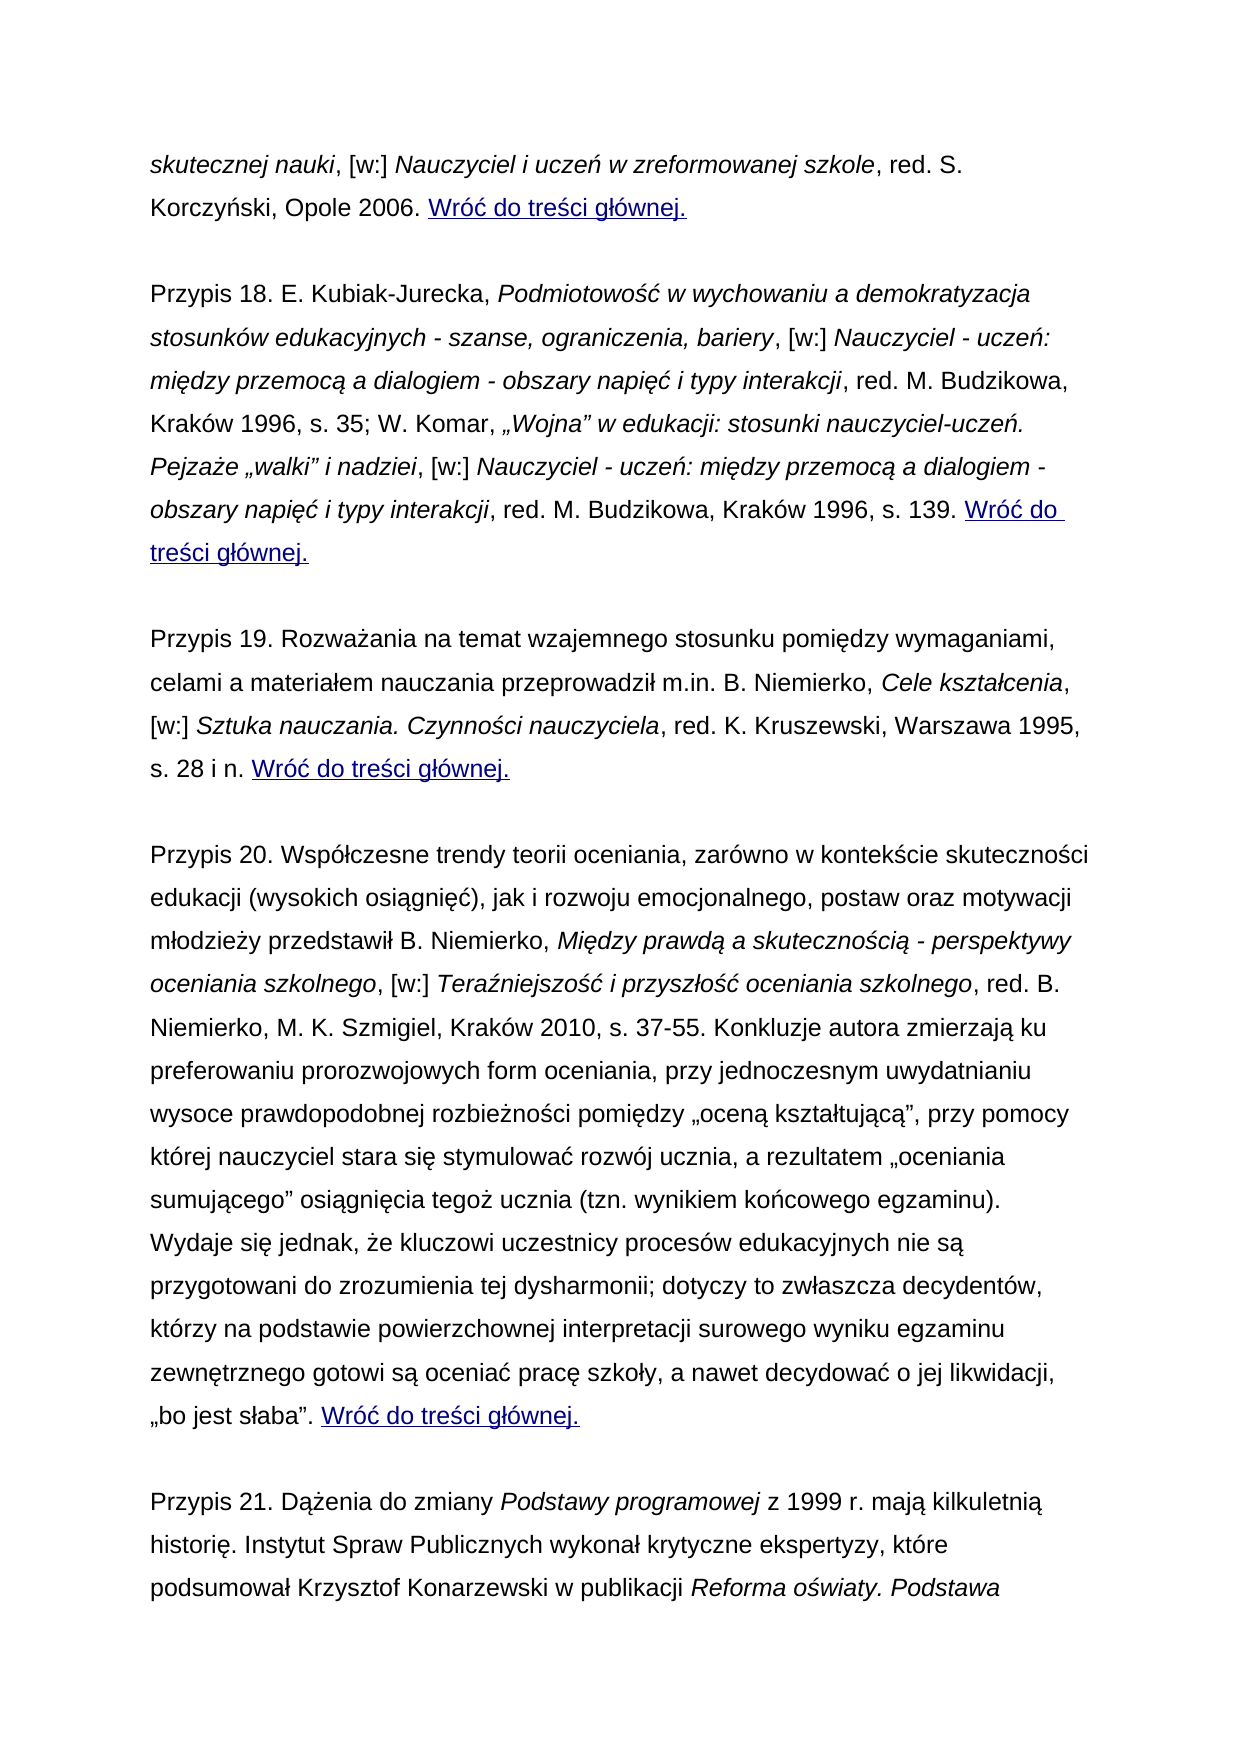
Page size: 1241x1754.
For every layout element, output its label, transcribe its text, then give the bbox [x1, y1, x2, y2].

text Przypis 19. Rozważania na temat wzajemnego stosunku pomiędzy wymaganiami, celami a materiałem nauczania przeprowadził m.in. B. Niemierko, Cele kształcenia, [w:] Sztuka nauczania. Czynności nauczyciela, red. K. Kruszewski, Warszawa 1995, s. 28 i n. Wróć do treści głównej. [150, 624, 1090, 782]
text Przypis 21. Dążenia do zmiany Podstawy programowej z 1999 r. mają kilkuletnią historię. Instytut Spraw Publicznych wykonał krytyczne ekspertyzy, które podsumował Krzysztof Konarzewski w publikacji Reforma oświaty. Podstawa [150, 1487, 1090, 1602]
text skutecznej nauki, [w:] Nauczyciel i uczeń w zreformowanej szkole, red. S. Korczyński, Opole 2006. Wróć do treści głównej. [150, 150, 1090, 222]
text Przypis 18. E. Kubiak-Jurecka, Podmiotowość w wychowaniu a demokratyzacja stosunków edukacyjnych - szanse, ograniczenia, bariery, [w:] Nauczyciel - uczeń: między przemocą a dialogiem - obszary napięć i typy interakcji, red. M. Budzikowa, Kraków 1996, s. 35; W. Komar, „Wojna” w edukacji: stosunki nauczyciel-uczeń. Pejzaże „walki” i nadziei, [w:] Nauczyciel - uczeń: między przemocą a dialogiem - obszary napięć i typy interakcji, red. M. Budzikowa, Kraków 1996, s. 139. Wróć do treści głównej. [150, 279, 1090, 567]
text Przypis 20. Współczesne trendy teorii oceniania, zarówno w kontekście skuteczności edukacji (wysokich osiągnięć), jak i rozwoju emocjonalnego, postaw oraz motywacji młodzieży przedstawił B. Niemierko, Między prawdą a skutecznością - perspektywy oceniania szkolnego, [w:] Teraźniejszość i przyszłość oceniania szkolnego, red. B. Niemierko, M. K. Szmigiel, Kraków 2010, s. 37-55. Konkluzje autora zmierzają ku preferowaniu prorozwojowych form oceniania, przy jednoczesnym uwydatnianiu wysoce prawdopodobnej rozbieżności pomiędzy „oceną kształtującą”, przy pomocy której nauczyciel stara się stymulować rozwój ucznia, a rezultatem „oceniania sumującego” osiągnięcia tegoż ucznia (tzn. wynikiem końcowego egzaminu). Wydaje się jednak, że kluczowi uczestnicy procesów edukacyjnych nie są przygotowani do zrozumienia tej dysharmonii; dotyczy to zwłaszcza decydentów, którzy na podstawie powierzchownej interpretacji surowego wyniku egzaminu zewnętrznego gotowi są oceniać pracę szkoły, a nawet decydować o jej likwidacji, „bo jest słaba”. Wróć do treści głównej. [150, 840, 1090, 1429]
